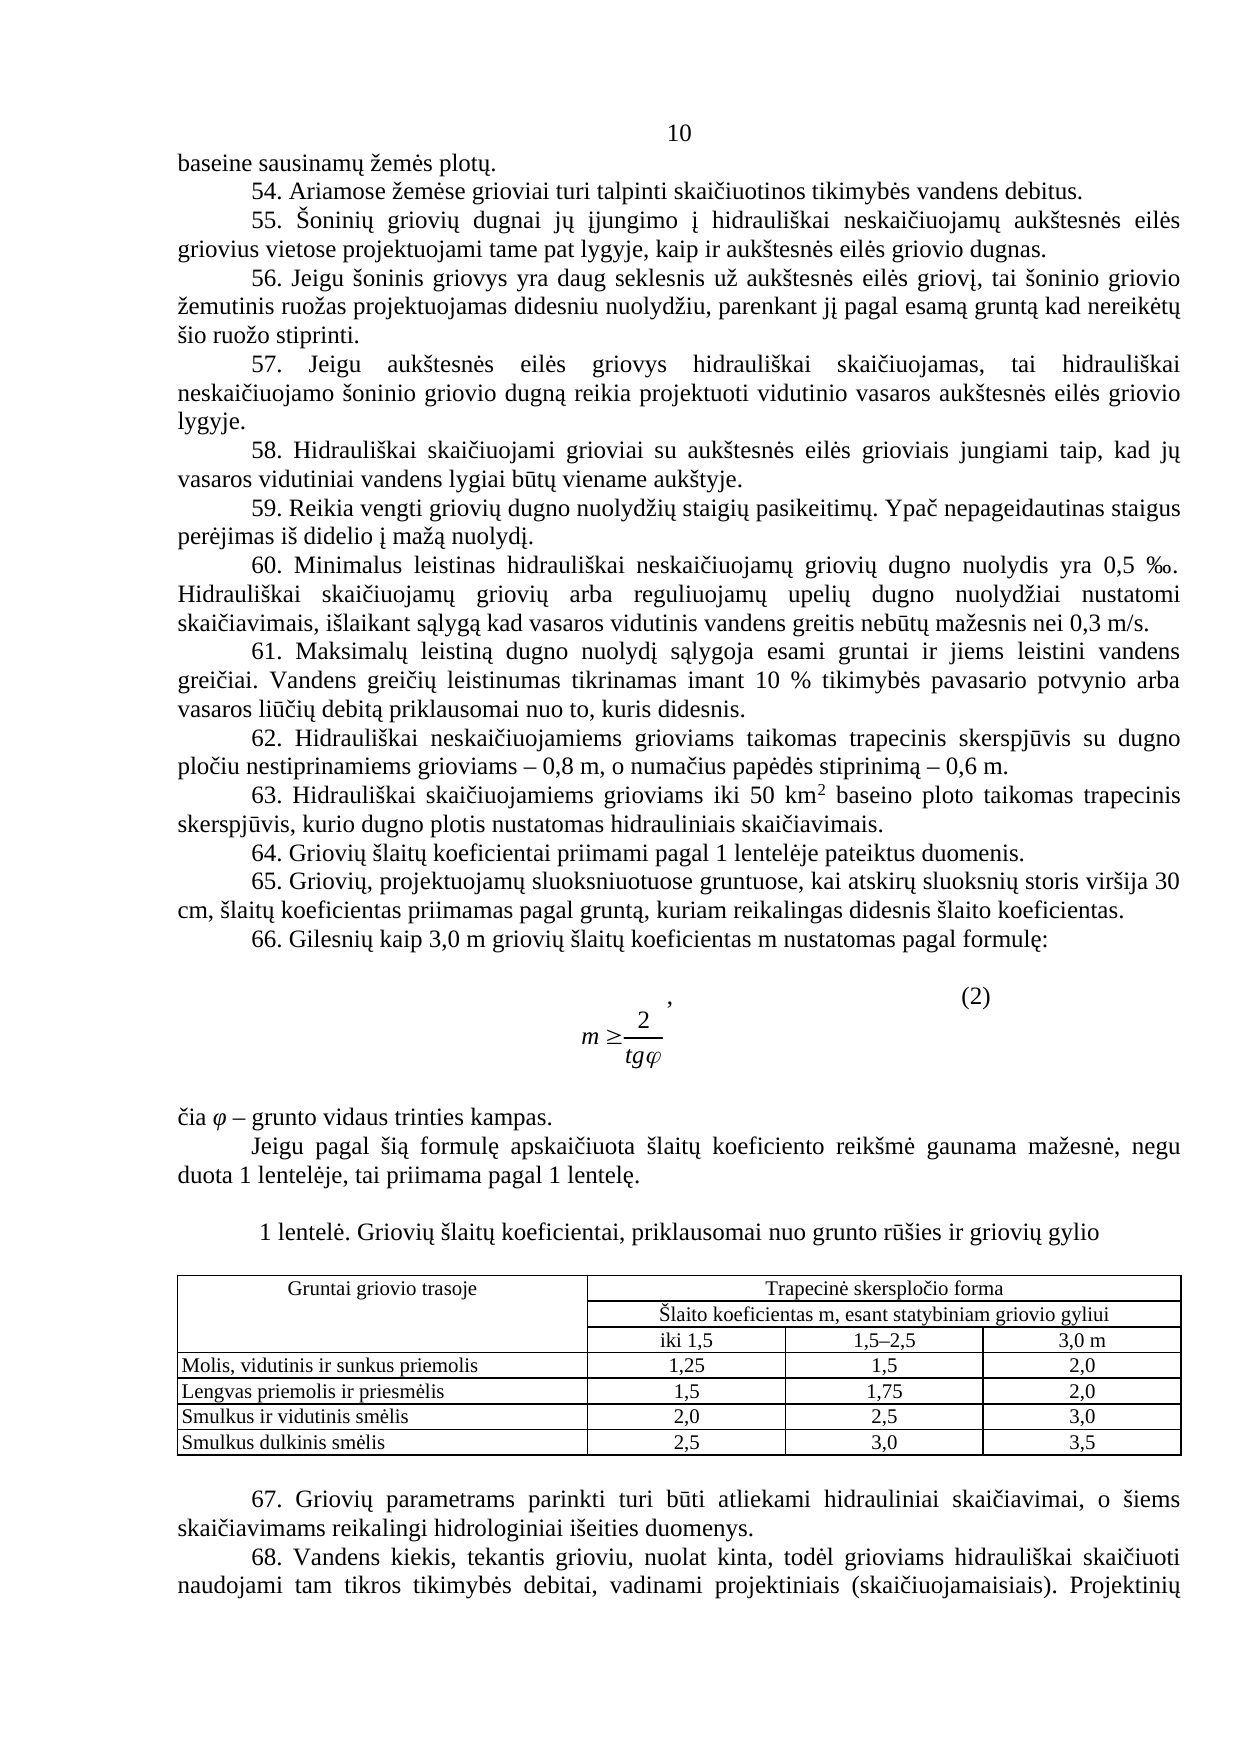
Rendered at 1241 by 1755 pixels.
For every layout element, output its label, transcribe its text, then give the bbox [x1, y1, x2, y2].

text 66. Gilesnių kaip 3,0 m griovių šlaitų koeficientas m nustatomas pagal formulę: [177, 924, 1181, 953]
table_cell 1,25 [588, 1353, 592, 1377]
text 62. Hidrauliškai neskaičiuojamiems grioviams taikomas trapecinis skerspjūvis su dugno pločiu nestiprinamiems grioviams – 0,8 m, o numačius papėdės stiprinimą – 0,6 m. [177, 723, 1181, 780]
text Jeigu pagal šią formulę apskaičiuota šlaitų koeficiento reikšmė gaunama mažesnė, negu duota 1 lentelėje, tai priimama pagal 1 lentelę. [177, 1131, 1181, 1188]
table_cell 1,25 [781, 1353, 785, 1377]
table_header Gruntai griovio trasoje [178, 1276, 587, 1352]
text 60. Minimalus leistinas hidrauliškai neskaičiuojamų griovių dugno nuolydis yra 0,5 ‰. Hidrauliškai skaičiuojamų griovių arba reguliuojamų upelių dugno nuolydžiai nustatomi skaičiavimais, išlaikant sąlygą kad vasaros vidutinis vandens greitis nebūtų mažesnis nei 0,3 m/s. [177, 550, 1181, 636]
text 67. Griovių parametrams parinkti turi būti atliekami hidrauliniai skaičiavimai, o šiems skaičiavimams reikalingi hidrologiniai išeities duomenys. [177, 1484, 1181, 1542]
text čia φ – grunto vidaus trinties kampas. [177, 1102, 1181, 1131]
text 54. Ariamose žemėse grioviai turi talpinti skaičiuotinos tikimybės vandens debitus. [177, 176, 1181, 205]
table_cell 2,5 [588, 1430, 592, 1454]
text 57. Jeigu aukštesnės eilės griovys hidrauliškai skaičiuojamas, tai hidrauliškai neskaičiuojamo šoninio griovio dugną reikia projektuoti vidutinio vasaros aukštesnės eilės griovio lygyje. [177, 349, 1181, 435]
text 63. Hidrauliškai skaičiuojamiems grioviams iki 50 km2 baseino ploto taikomas trapecinis skerspjūvis, kurio dugno plotis nustatomas hidrauliniais skaičiavimais. [177, 780, 1181, 838]
text 58. Hidrauliškai skaičiuojami grioviai su aukštesnės eilės grioviais jungiami taip, kad jų vasaros vidutiniai vandens lygiai būtų viename aukštyje. [177, 435, 1181, 493]
table_cell 2,0 [588, 1405, 592, 1428]
table_cell 1,5 [781, 1379, 785, 1403]
text 55. Šoninių griovių dugnai jų įjungimo į hidrauliškai neskaičiuojamų aukštesnės eilės griovius vietose projektuojami tame pat lygyje, kaip ir aukštesnės eilės griovio dugnas. [177, 205, 1181, 263]
text 61. Maksimalų leistiną dugno nuolydį sąlygoja esami gruntai ir jiems leistini vandens greičiai. Vandens greičių leistinumas tikrinamas imant 10 % tikimybės pavasario potvynio arba vasaros liūčių debitą priklausomai nuo to, kuris didesnis. [177, 636, 1181, 723]
text 59. Reikia vengti griovių dugno nuolydžių staigių pasikeitimų. Ypač nepageidautinas staigus perėjimas iš didelio į mažą nuolydį. [177, 493, 1181, 550]
text 56. Jeigu šoninis griovys yra daug seklesnis už aukštesnės eilės griovį, tai šoninio griovio žemutinis ruožas projektuojamas didesniu nuolydžiu, parenkant jį pagal esamą gruntą kad nereikėtų šio ruožo stiprinti. [177, 263, 1181, 349]
table_cell 1,5 [588, 1379, 592, 1403]
text 65. Griovių, projektuojamų sluoksniuotuose gruntuose, kai atskirų sluoksnių storis viršija 30 cm, šlaitų koeficientas priimamas pagal gruntą, kuriam reikalingas didesnis šlaito koeficientas. [177, 866, 1181, 924]
table_cell 2,0 [781, 1405, 785, 1428]
text , (2) [177, 981, 1181, 1073]
table_cell 2,5 [781, 1430, 785, 1454]
text 1 lentelė. Griovių šlaitų koeficientai, priklausomai nuo grunto rūšies ir griovių gylio [177, 1217, 1181, 1246]
text baseine sausinamų žemės plotų. [177, 148, 1181, 176]
text 64. Griovių šlaitų koeficientai priimami pagal 1 lentelėje pateiktus duomenis. [177, 838, 1181, 866]
text 68. Vandens kiekis, tekantis grioviu, nuolat kinta, todėl grioviams hidrauliškai skaičiuoti naudojami tam tikros tikimybės debitai, vadinami projektiniais (skaičiuojamaisiais). Projektinių [177, 1542, 1181, 1599]
